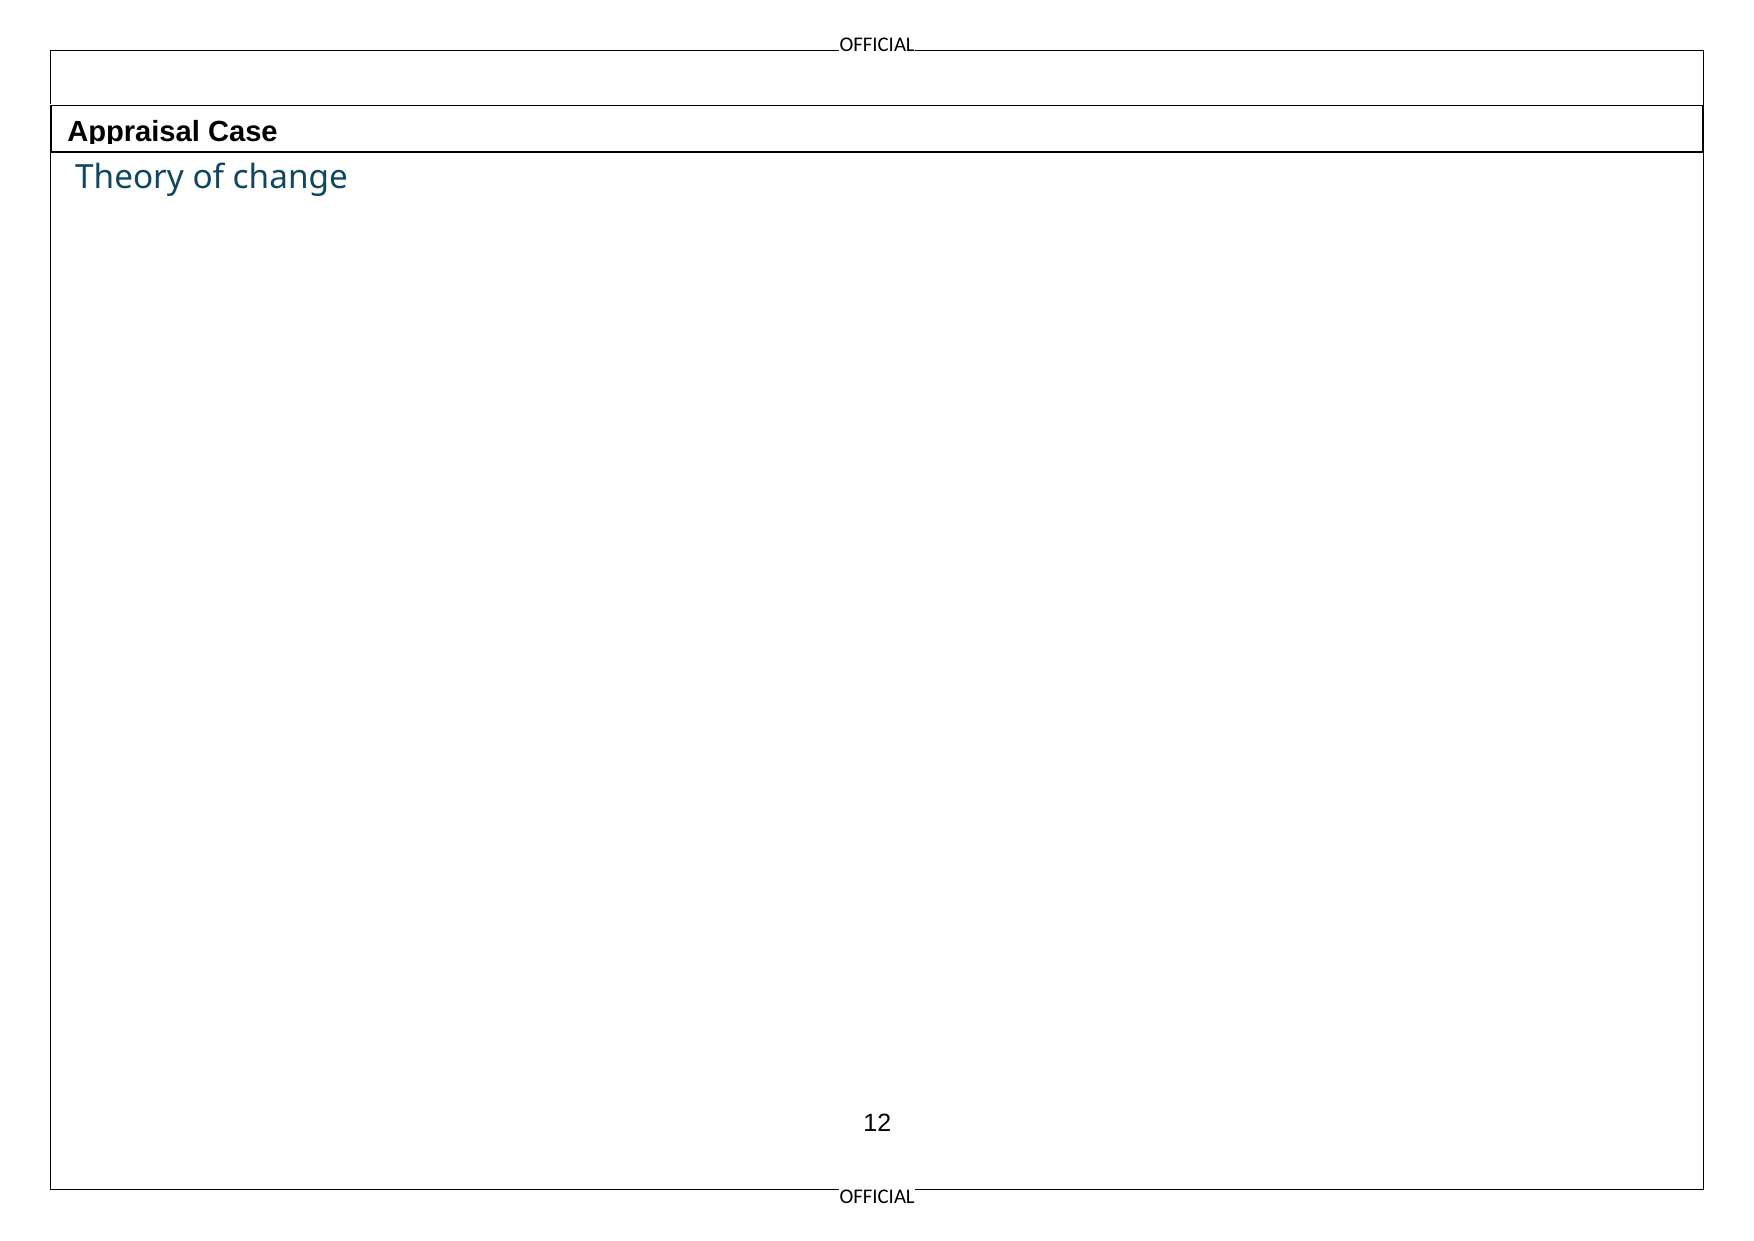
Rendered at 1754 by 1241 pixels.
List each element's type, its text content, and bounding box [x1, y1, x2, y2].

subtitle Appraisal Case [67, 113, 1687, 144]
text Theory of change [75, 153, 1679, 198]
text [52, 106, 1702, 151]
